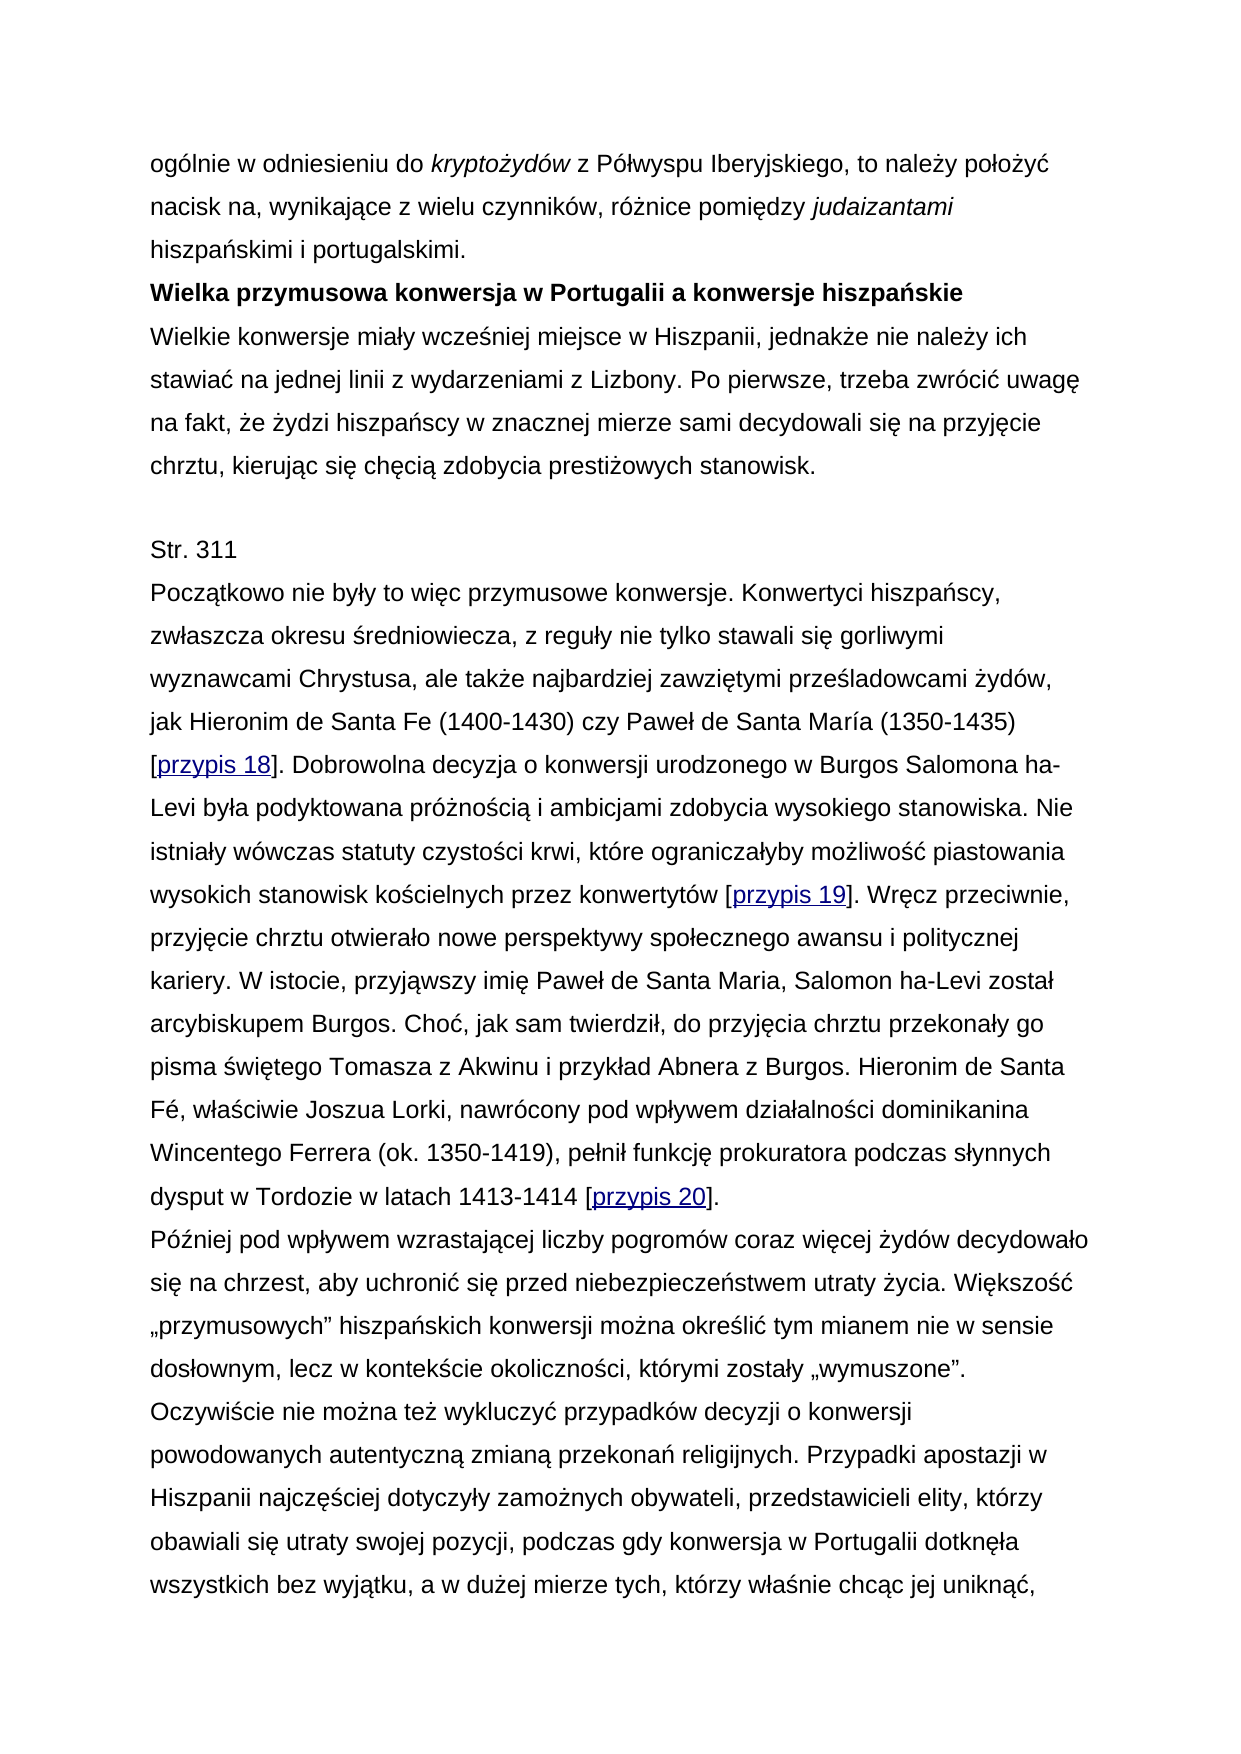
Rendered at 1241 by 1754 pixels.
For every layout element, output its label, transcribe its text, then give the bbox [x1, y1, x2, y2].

text Wielkie konwersje miały wcześniej miejsce w Hiszpanii, jednakże nie należy ich stawiać na jednej linii z wydarzeniami z Lizbony. Po pierwsze, trzeba zwrócić uwagę na fakt, że żydzi hiszpańscy w znacznej mierze sami decydowali się na przyjęcie chrztu, kierując się chęcią zdobycia prestiżowych stanowisk. [150, 321, 1091, 479]
text Początkowo nie były to więc przymusowe konwersje. Konwertyci hiszpańscy, zwłaszcza okresu średniowiecza, z reguły nie tylko stawali się gorliwymi wyznawcami Chrystusa, ale także najbardziej zawziętymi prześladowcami żydów, jak Hieronim de Santa Fe (1400-1430) czy Paweł de Santa María (1350-1435) [przypis 18]. Dobrowolna decyzja o konwersji urodzonego w Burgos Salomona ha-Levi była podyktowana próżnością i ambicjami zdobycia wysokiego stanowiska. Nie istniały wówczas statuty czystości krwi, które ograniczałyby możliwość piastowania wysokich stanowisk kościelnych przez konwertytów [przypis 19]. Wręcz przeciwnie, przyjęcie chrztu otwierało nowe perspektywy społecznego awansu i politycznej kariery. W istocie, przyjąwszy imię Paweł de Santa Maria, Salomon ha-Levi został arcybiskupem Burgos. Choć, jak sam twierdził, do przyjęcia chrztu przekonały go pisma świętego Tomasza z Akwinu i przykład Abnera z Burgos. Hieronim de Santa Fé, właściwie Joszua Lorki, nawrócony pod wpływem działalności dominikanina Wincentego Ferrera (ok. 1350-1419), pełnił funkcję prokuratora podczas słynnych dysput w Tordozie w latach 1413-1414 [przypis 20]. [150, 578, 1091, 1210]
text Później pod wpływem wzrastającej liczby pogromów coraz więcej żydów decydowało się na chrzest, aby uchronić się przed niebezpieczeństwem utraty życia. Większość „przymusowych” hiszpańskich konwersji można określić tym mianem nie w sensie dosłownym, lecz w kontekście okoliczności, którymi zostały „wymuszone”. Oczywiście nie można też wykluczyć przypadków decyzji o konwersji powodowanych autentyczną zmianą przekonań religijnych. Przypadki apostazji w Hiszpanii najczęściej dotyczyły zamożnych obywateli, przedstawicieli elity, którzy obawiali się utraty swojej pozycji, podczas gdy konwersja w Portugalii dotknęła wszystkich bez wyjątku, a w dużej mierze tych, którzy właśnie chcąc jej uniknąć, [150, 1225, 1091, 1598]
subtitle Wielka przymusowa konwersja w Portugalii a konwersje hiszpańskie [150, 278, 1091, 307]
text Str. 311 [150, 535, 1091, 563]
text ogólnie w odniesieniu do kryptożydów z Półwyspu Iberyjskiego, to należy położyć nacisk na, wynikające z wielu czynników, różnice pomiędzy judaizantami hiszpańskimi i portugalskimi. [150, 149, 1091, 264]
